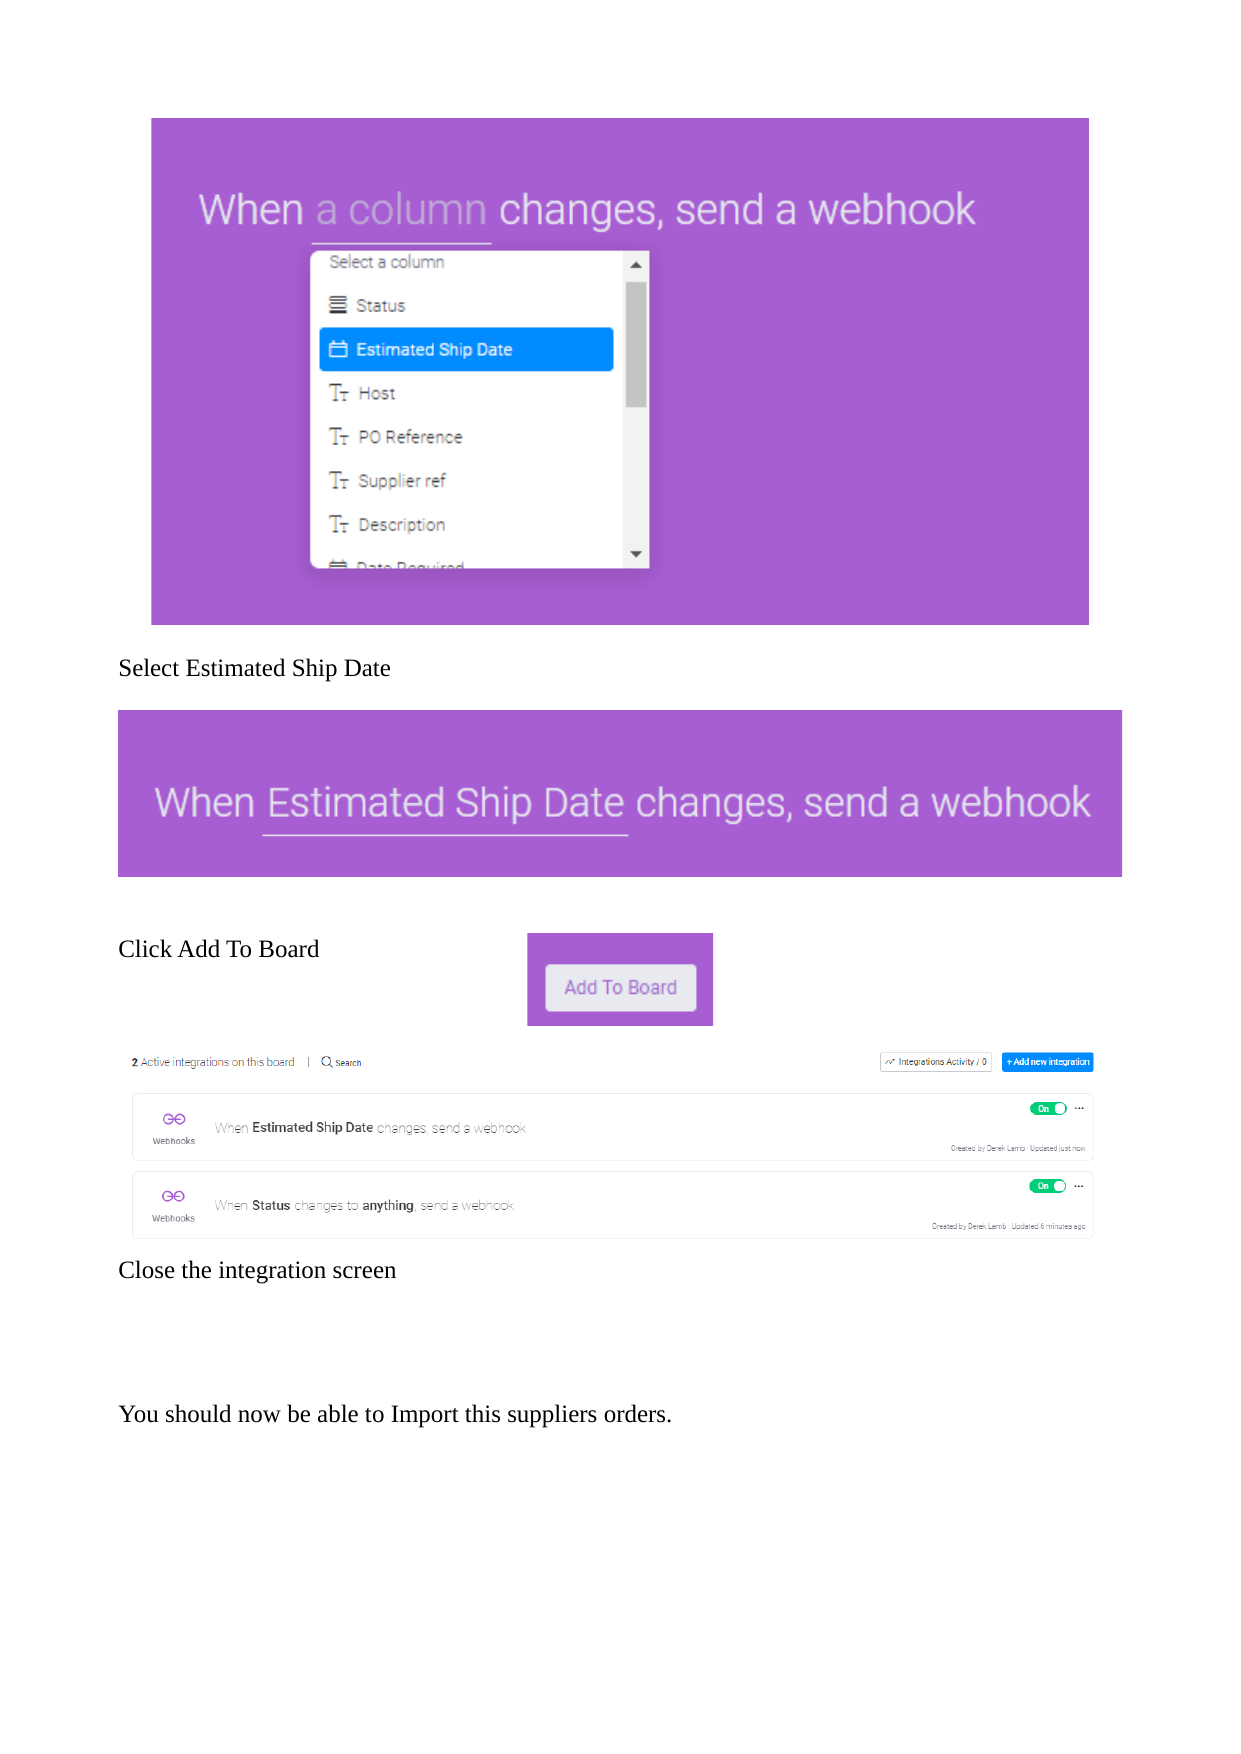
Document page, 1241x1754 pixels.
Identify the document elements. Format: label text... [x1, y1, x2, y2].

text Click Add To Board [118, 934, 527, 962]
text [714, 934, 1122, 962]
picture [118, 710, 1123, 877]
text Close the integration screen [118, 1256, 1122, 1284]
text You should now be able to Import this suppliers orders. [118, 1399, 1122, 1428]
picture [527, 933, 714, 1026]
picture [151, 118, 1089, 625]
text Select Estimated Ship Date [118, 653, 1122, 682]
picture [118, 1048, 1123, 1256]
